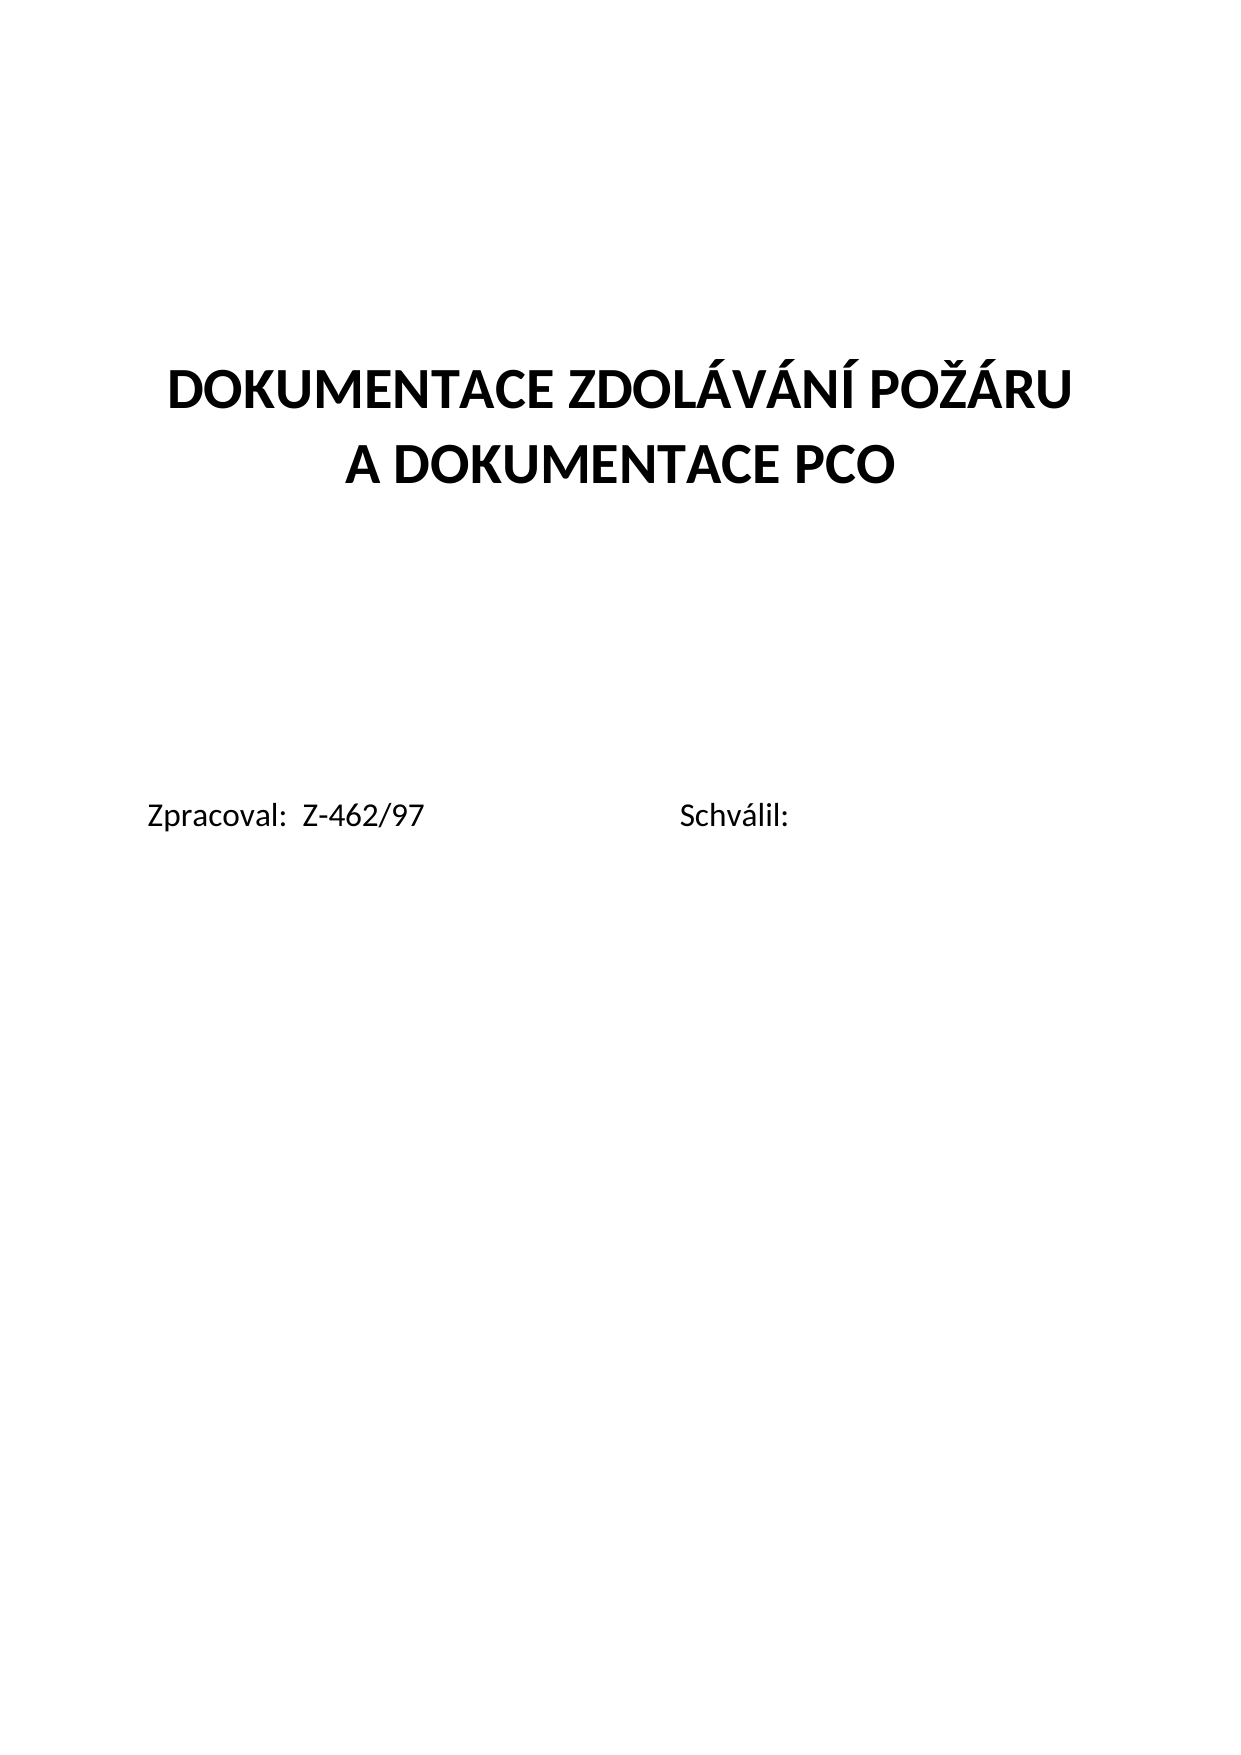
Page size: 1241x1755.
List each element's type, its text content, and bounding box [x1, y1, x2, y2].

text Zpracoval: Z-462/97 Schválil: [147, 794, 1128, 835]
text DOKUMENTACE ZDOLÁVÁNÍ POŽÁRU A DOKUMENTACE PCO [153, 352, 1088, 498]
